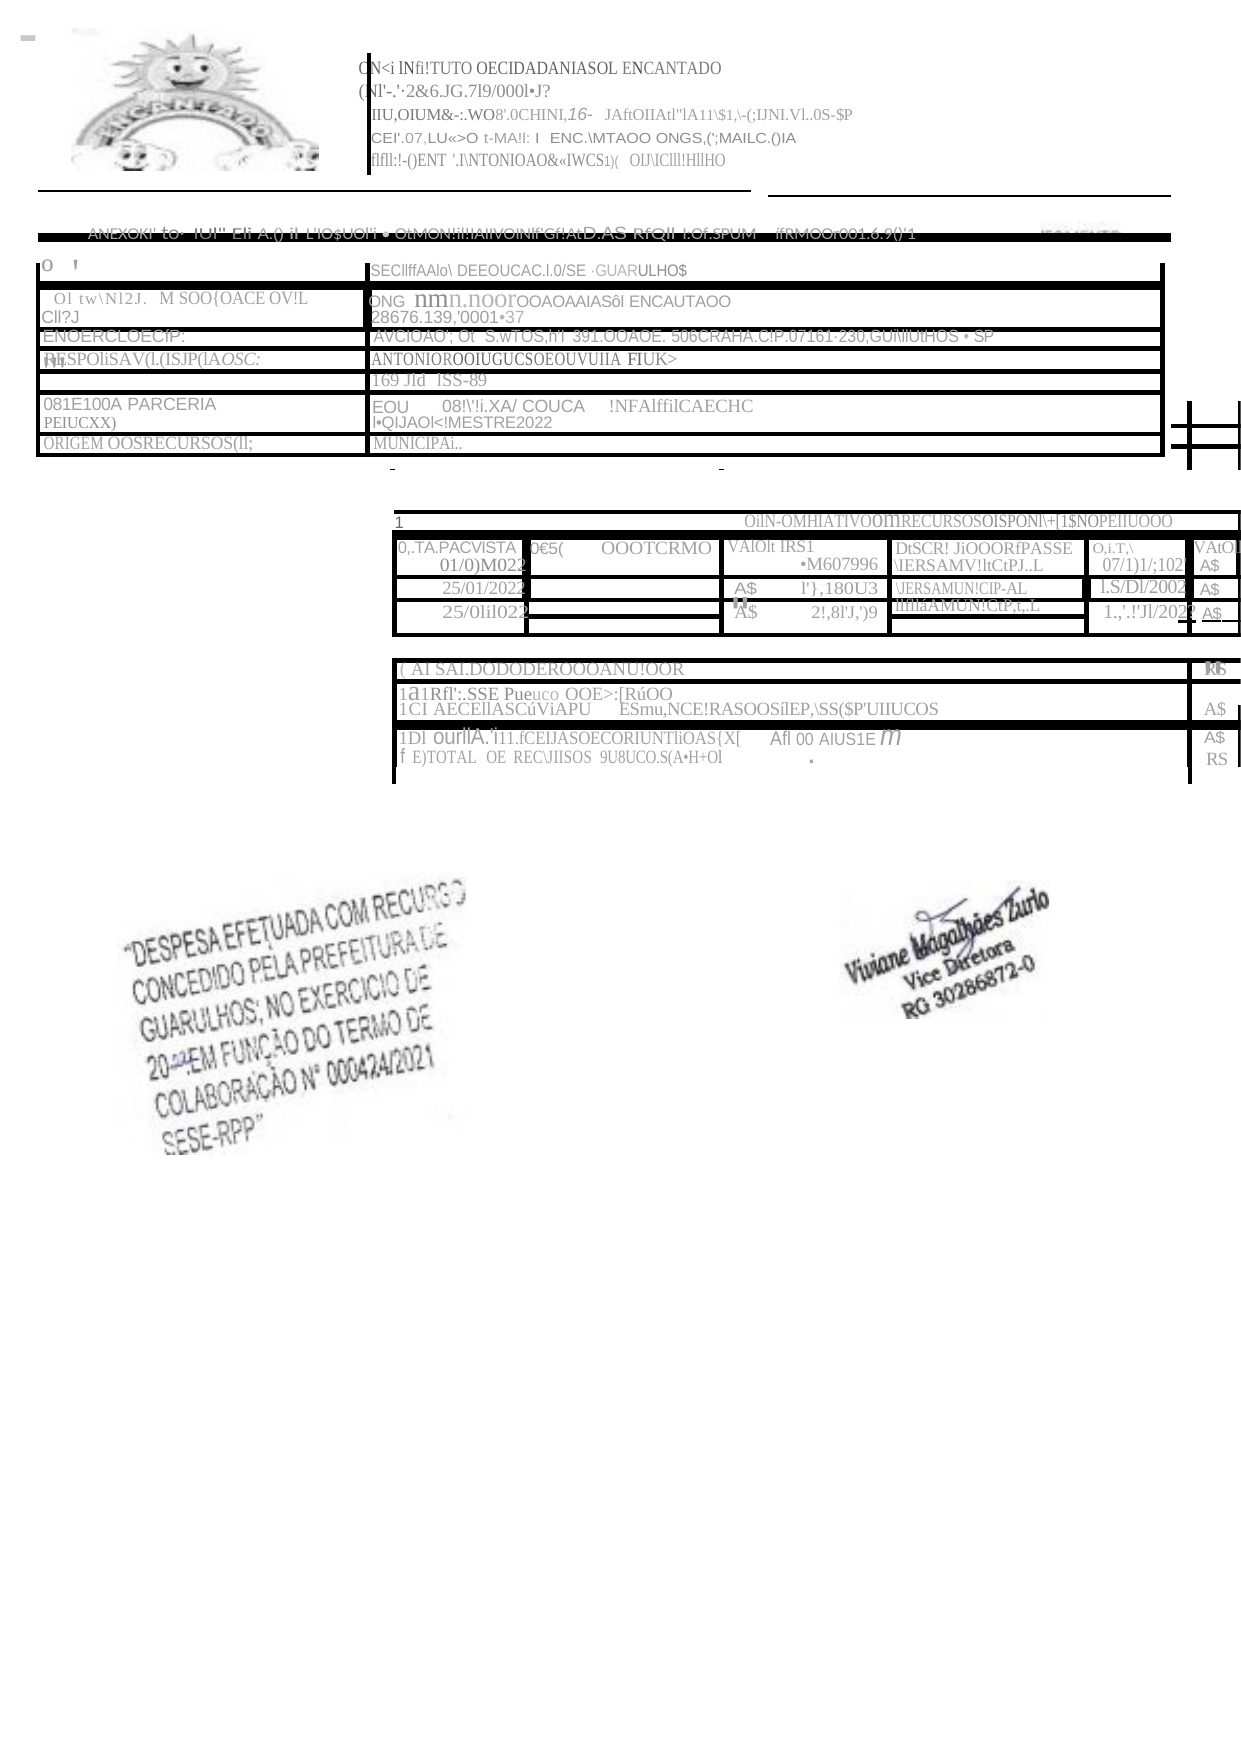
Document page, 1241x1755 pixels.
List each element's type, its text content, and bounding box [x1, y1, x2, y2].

table_cell [531, 579, 719, 598]
table_cell "' [40, 374, 365, 390]
table_cell MUNICIPAi.. [370, 436, 1160, 453]
table_cell AVCIOAO'; Ot S.wTOS,h'I 391.OOAOE. 506CRAHA.C!P.07161·230,GUi\llUtHOS • SP [370, 332, 1160, 346]
text - [18, 0, 323, 73]
table_cell [892, 619, 1084, 633]
table_cell ONG nmn.noorOOAOAAIASôl ENCAUTAOO 28676.139,'0001•37 [372, 290, 1160, 327]
table_cell ºOl'tw\Nl2J. M SOO{OACE OV!L Cll?J [40, 290, 363, 327]
table_cell 169 Jld lSS-89 [370, 374, 1160, 390]
table_cell " [1192, 684, 1241, 705]
table_cell DtSCR! JiOOORfPASSE \IERSAMV!ltCtPJ..L [892, 540, 1084, 574]
table_cell VAtOllfiREP,t,.SSAOOSffl A$ ,141,019,96 [1194, 540, 1236, 574]
table_cell A$ 394.802,13 [1194, 579, 1238, 598]
table_cell A$ 15.000.16 [1192, 705, 1238, 720]
table_cell \JERSAMUN!CIP-AL [892, 579, 1082, 598]
table_cell ENOERCLOECfP: [40, 332, 365, 346]
table_cell SAflOS [1192, 428, 1238, 444]
table_cell 25/01/2022 [397, 579, 522, 598]
table_header 1 OilN-OMHIATIVOomRECURSOSOISPONl\+[1$NOPEIIUOOO [1057, 514, 1238, 530]
table_header RS [1192, 663, 1241, 679]
table_cell A$ l'},180U3 [724, 579, 887, 598]
table_cell l.S/Dl/2002 [1091, 579, 1185, 598]
table_cell 1CI AECEllASCúViAPU [397, 705, 597, 720]
table_cell A$ 25.819,99 [1192, 602, 1238, 633]
table_header SECllffAAlo\ DEEOUCAC.l.0/SE ·GUARULHO$ [370, 263, 1160, 281]
table_cell )ANOS [1192, 449, 1238, 469]
table_header 1 OilN-OMHIATIVOomRECURSOSOISPONl\+[1$NOPEIIUOOO [394, 514, 1056, 530]
table_cell 0€5( OOOTCRMO [531, 540, 719, 574]
subtitle ON<i lNfi!TUTO OECIDADANIASOL ENCANTADO (Nl'-.'·2&6.JG.7l9/000l•J? [371, 57, 741, 102]
table_cell 1.,'.!'Jl/202? [1089, 602, 1187, 633]
table_cell RESPOliSAV(l.(ISJP(lAOSC: [40, 351, 365, 369]
table_cell A$ 2!,8l'J,')9 [724, 602, 887, 633]
table_header [44, 263, 50, 270]
table_cell 1Dl ourllA.'i11.fCEIJASOECORIUNTliOAS{X[ f E)TOTAL OE REC\JIISOS 9U8UCO.S(A•H+Ol [397, 730, 757, 767]
table_cell 1a1Rfl':.SSE Pueuco OOE>:[RúOO [397, 684, 1187, 705]
table_cell VAlOlt IRS1 " •M607996 [724, 540, 887, 574]
text IIU,OIUM&-:.WO8'.0CHINI,16- JAftOIIAtl"lA11\$1,\-(;IJNI.Vl..0S-$P [371, 104, 1184, 124]
table_cell ESrnu,NCE!RASOOSílEP,\SS($P'UIIUCOS [597, 705, 1187, 720]
table_cell Afl 00 AIUS1E m . [757, 730, 1187, 767]
table_cell 25/0lil022 [397, 602, 524, 633]
table_cell ANTONIOROOIUGUCSOEOUVUIIA FIUK> [370, 351, 1160, 369]
subtitle OPV5UOO [29, 262, 1171, 469]
table_cell O,i.T,\ 07/1)1/;102' [1089, 540, 1185, 574]
table_cell A$ RS CJ9!'>.804.li$ [1192, 730, 1238, 767]
table_cell 081E100A PARCERIA PEIUCXX) [40, 395, 365, 432]
text CEI'.07,LU«>O t-MA!l: I ENC.\MTAOO ONGS,(';MAILC.()IA [371, 129, 1184, 146]
table_cell [529, 602, 719, 614]
subtitle flfll:!-()ENT '.I\NTONIOAO&«IWCS1)( OIJ\IClll!HllHO [371, 149, 1184, 170]
table_header ( AI SAI.DODODEROOOANU!OOR [397, 663, 1187, 679]
table_cell [529, 619, 719, 633]
table_cell ORIGEM OOSRECURSOS(ll; [40, 436, 365, 453]
table_cell llflláAMUN!CtP,t,.L [892, 602, 1084, 614]
table_cell EOU 08!\'!i.XA/ COUCA !NFAlffilCAECHC l•QIJAOl<!MESTRE2022 [370, 395, 1160, 432]
table_header SANOS [1192, 401, 1238, 423]
table_cell 0,.TA.PACVISTA 01/0)M022 [397, 540, 522, 574]
table_header [40, 263, 365, 281]
table_header 1HtMOOl COlA9011A [1171, 401, 1187, 423]
